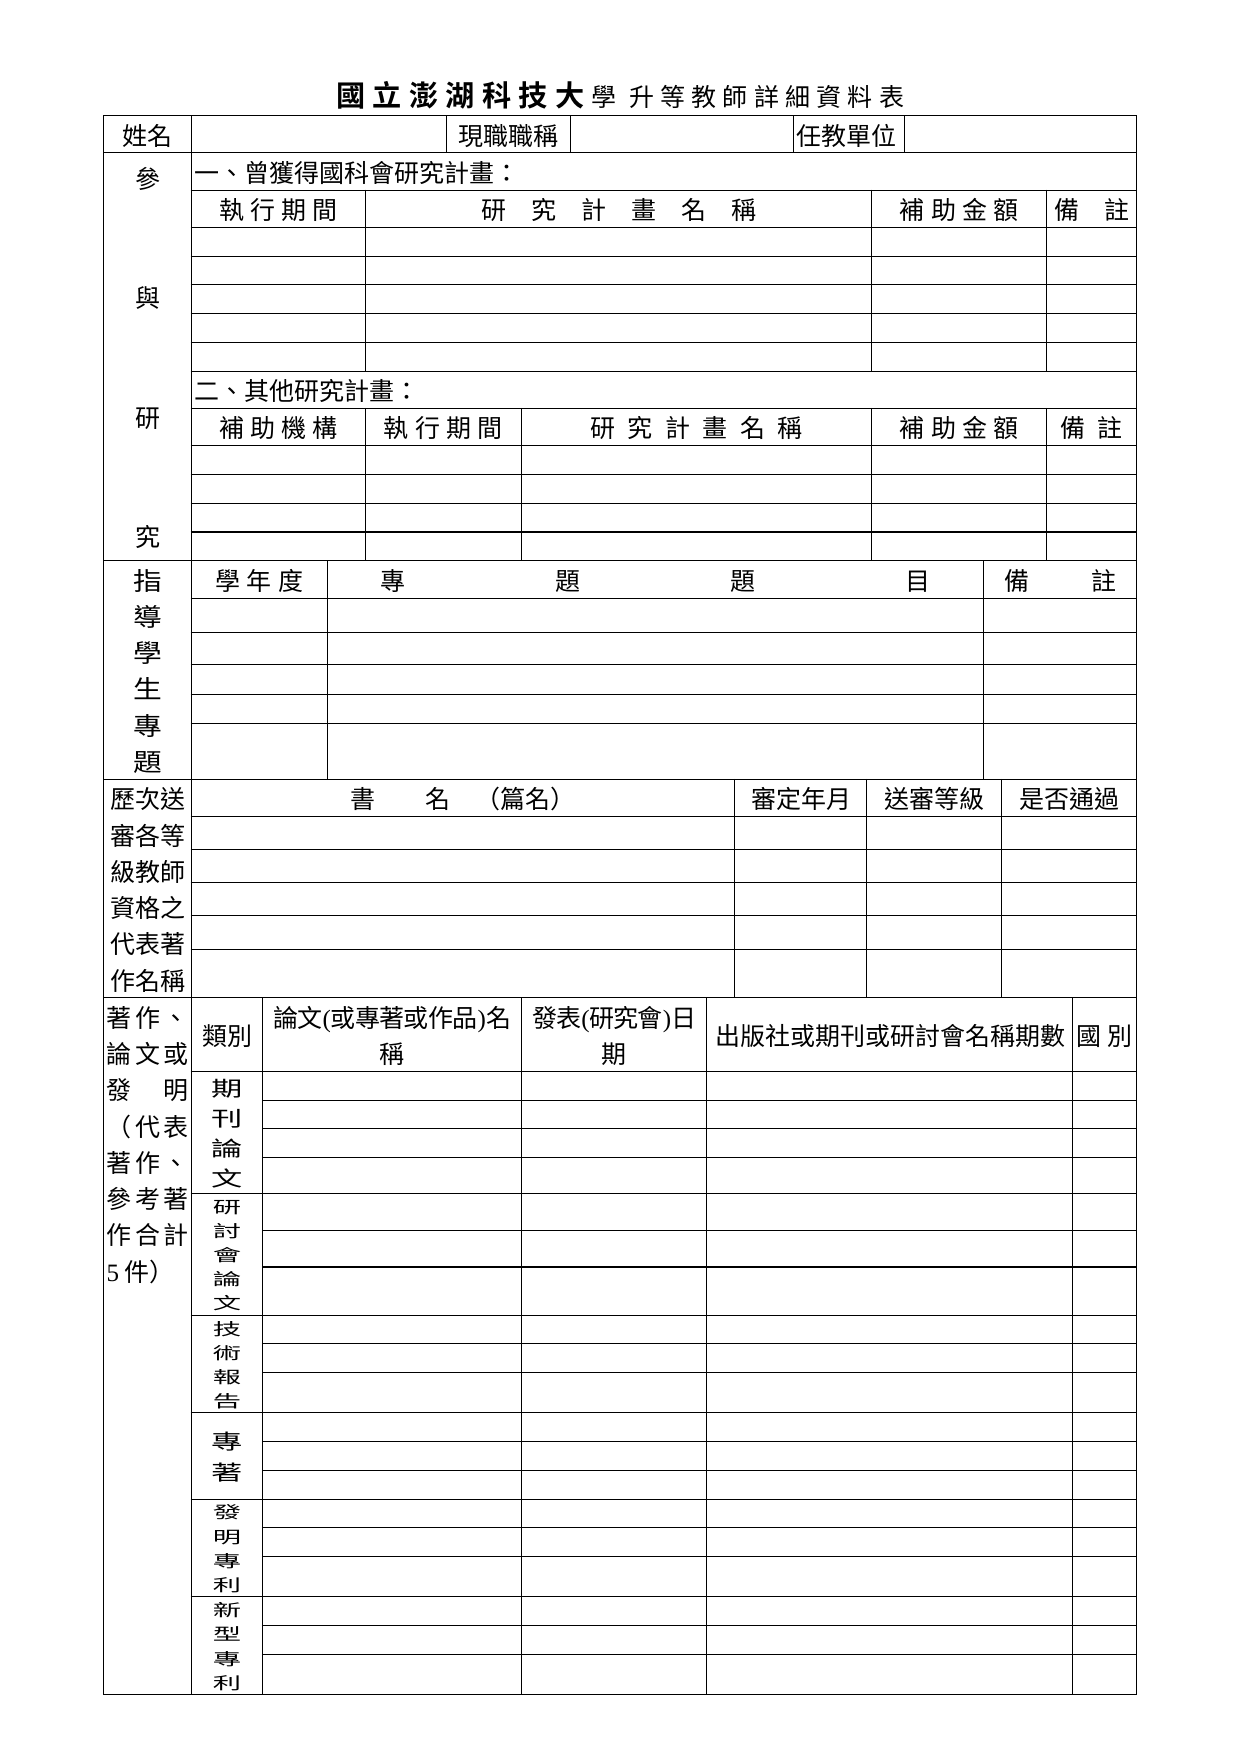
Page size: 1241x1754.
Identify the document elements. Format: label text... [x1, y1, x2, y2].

table_cell [735, 850, 866, 882]
table_cell [522, 1316, 706, 1343]
table_cell [522, 1101, 706, 1128]
table_cell 研 究 計 畫 名 稱 [366, 191, 871, 227]
table_cell [707, 1373, 1072, 1412]
table_cell 備 註 [1047, 191, 1136, 227]
table_cell [1073, 1072, 1136, 1099]
table_cell [1002, 916, 1136, 949]
table_cell 學 年 度 [192, 561, 327, 597]
table_cell [522, 1597, 706, 1625]
text 國 立 澎 湖 科 技 大 學 升 等 教 師 詳 細 資 料 表 [118, 73, 1122, 115]
table_cell [707, 1500, 1072, 1527]
table_cell [366, 446, 521, 474]
table_cell [192, 257, 365, 284]
table_cell [192, 504, 365, 531]
table_cell 書 名 （篇名） [192, 780, 734, 816]
table_cell [1047, 285, 1136, 313]
table_cell [522, 1268, 706, 1314]
table_cell [872, 504, 1046, 531]
table_cell [263, 1557, 521, 1596]
table_header 任教單位 [794, 116, 904, 152]
table_cell [522, 1442, 706, 1470]
table_cell [1073, 1413, 1136, 1441]
table_cell [522, 1344, 706, 1372]
table_cell 技 術 報 告 [192, 1316, 262, 1412]
table_cell [366, 228, 871, 256]
table_cell 研 究 計 畫 名 稱 [522, 409, 871, 445]
table_cell 審定年月 [735, 780, 866, 816]
table_cell 類別 [192, 998, 262, 1071]
table_cell [1073, 1655, 1136, 1694]
table_cell [263, 1373, 521, 1412]
table_cell [263, 1316, 521, 1343]
table_cell 二、其他研究計畫： [192, 372, 1136, 408]
table_cell [192, 724, 327, 779]
table_cell [366, 314, 871, 342]
table_cell [366, 475, 521, 503]
table_header 姓名 [104, 116, 191, 152]
table_cell [522, 1500, 706, 1527]
table_cell 論文(或專著或作品)名稱 [263, 998, 521, 1071]
table_cell [735, 883, 866, 915]
table_cell [1073, 1373, 1136, 1412]
table_cell [1047, 504, 1136, 531]
table_cell 是否通過 [1002, 780, 1136, 816]
table_cell [867, 817, 1001, 849]
table_header [905, 116, 1136, 152]
table_cell [867, 916, 1001, 949]
table_cell [1047, 343, 1136, 371]
table_cell [192, 446, 365, 474]
table_cell 新 型 專 利 [192, 1597, 262, 1694]
table_cell [707, 1442, 1072, 1470]
table_cell [328, 599, 983, 632]
table_cell [707, 1655, 1072, 1694]
table_cell [707, 1268, 1072, 1314]
table_cell [735, 916, 866, 949]
table_cell [263, 1194, 521, 1229]
table_cell [522, 1129, 706, 1157]
table_cell 歷次送 審各等 級教師 資格之 代表著 作名稱 [104, 780, 191, 997]
table_cell [1047, 446, 1136, 474]
table_cell [522, 475, 871, 503]
table_cell [1073, 1268, 1136, 1314]
table_cell [263, 1471, 521, 1498]
table_cell [263, 1413, 521, 1441]
table_cell [872, 228, 1046, 256]
table_cell [192, 883, 734, 915]
table_cell [1047, 475, 1136, 503]
table_cell [192, 633, 327, 663]
table_cell 專 題 題 目 [328, 561, 983, 597]
table_cell [192, 285, 365, 313]
table_cell 著作、論文或發明（代表著作、參考著作合計5件） [104, 998, 191, 1694]
table_cell [366, 343, 871, 371]
table_cell [707, 1471, 1072, 1498]
table_cell 研 討 會 論 文 [192, 1194, 262, 1314]
table_cell 執 行 期 間 [192, 191, 365, 227]
table_cell [707, 1101, 1072, 1128]
table_cell [707, 1413, 1072, 1441]
table_cell [522, 1194, 706, 1229]
table_cell [707, 1231, 1072, 1266]
table_cell [1002, 850, 1136, 882]
table_cell [328, 633, 983, 663]
table_cell [1073, 1231, 1136, 1266]
table_cell 出版社或期刊或研討會名稱期數 [707, 998, 1072, 1071]
table_cell 補 助 金 額 [872, 409, 1046, 445]
table_cell [872, 314, 1046, 342]
table_cell [366, 257, 871, 284]
table_cell [522, 1072, 706, 1099]
table_cell [707, 1072, 1072, 1099]
table_cell [192, 599, 327, 632]
table_cell 發 明 專 利 [192, 1500, 262, 1596]
table_cell 備 註 [1047, 409, 1136, 445]
table_cell [263, 1129, 521, 1157]
table_cell [328, 665, 983, 694]
table_cell [872, 533, 1046, 560]
table_cell [522, 446, 871, 474]
table_cell [328, 695, 983, 722]
table_cell [263, 1101, 521, 1128]
table_header 現職職稱 [447, 116, 570, 152]
table_cell [522, 504, 871, 531]
table_cell [192, 695, 327, 722]
table_cell [1073, 1500, 1136, 1527]
table_cell [867, 850, 1001, 882]
table_cell [872, 446, 1046, 474]
table_cell [867, 950, 1001, 997]
table_cell 補 助 金 額 [872, 191, 1046, 227]
table_cell [366, 533, 521, 560]
table_cell [328, 724, 983, 779]
table_cell [1002, 883, 1136, 915]
table_cell [192, 314, 365, 342]
table_cell [263, 1528, 521, 1556]
table_cell [707, 1597, 1072, 1625]
table_cell [872, 475, 1046, 503]
table_header [192, 116, 446, 152]
table_cell [1002, 950, 1136, 997]
table_cell [984, 633, 1136, 663]
table_cell [707, 1129, 1072, 1157]
table_cell [522, 533, 871, 560]
table_cell [522, 1413, 706, 1441]
table_cell [707, 1344, 1072, 1372]
table_cell [522, 1471, 706, 1498]
table_cell 國 別 [1073, 998, 1136, 1071]
table_cell [263, 1626, 521, 1654]
table_cell [1047, 533, 1136, 560]
table_cell [1073, 1344, 1136, 1372]
table_cell 補 助 機 構 [192, 409, 365, 445]
table_cell [522, 1557, 706, 1596]
table_cell [192, 228, 365, 256]
table_cell [984, 724, 1136, 779]
table_cell [1073, 1557, 1136, 1596]
table_cell [735, 950, 866, 997]
table_cell [263, 1231, 521, 1266]
table_cell [192, 950, 734, 997]
table_cell [707, 1194, 1072, 1229]
table_cell [1073, 1626, 1136, 1654]
table_cell [1073, 1528, 1136, 1556]
table_cell [872, 257, 1046, 284]
table_cell [707, 1557, 1072, 1596]
table_cell [192, 850, 734, 882]
table_cell [263, 1500, 521, 1527]
table_cell [1047, 314, 1136, 342]
table_cell [1073, 1158, 1136, 1193]
table_cell [263, 1442, 521, 1470]
table_cell 發表(研究會)日期 [522, 998, 706, 1071]
table_cell [1047, 228, 1136, 256]
table_cell [1073, 1471, 1136, 1498]
table_cell 專 著 [192, 1413, 262, 1498]
table_cell [867, 883, 1001, 915]
table_cell [1002, 817, 1136, 849]
table_cell [522, 1231, 706, 1266]
table_cell [735, 817, 866, 849]
table_cell [984, 695, 1136, 722]
table_cell [872, 343, 1046, 371]
table_cell 一、曾獲得國科會研究計畫： [192, 153, 1136, 189]
table_cell [522, 1158, 706, 1193]
table_cell [192, 916, 734, 949]
table_header [571, 116, 793, 152]
table_cell [192, 343, 365, 371]
table_cell [192, 665, 327, 694]
table_cell [522, 1626, 706, 1654]
table_cell [707, 1316, 1072, 1343]
table_cell [263, 1344, 521, 1372]
table_cell [192, 475, 365, 503]
table_cell 備 註 [984, 561, 1136, 597]
table_cell [984, 599, 1136, 632]
table_cell [263, 1158, 521, 1193]
table_cell [522, 1528, 706, 1556]
table_cell [707, 1158, 1072, 1193]
table_cell 執 行 期 間 [366, 409, 521, 445]
table_cell [263, 1072, 521, 1099]
table_cell [1073, 1316, 1136, 1343]
table_cell 指 導 學 生 專 題 [104, 561, 191, 779]
table_cell [984, 665, 1136, 694]
table_cell [192, 533, 365, 560]
table_cell [707, 1528, 1072, 1556]
table_cell [1073, 1101, 1136, 1128]
table_cell [1073, 1129, 1136, 1157]
table_cell [263, 1597, 521, 1625]
table_cell [522, 1655, 706, 1694]
table_cell [366, 285, 871, 313]
table_cell [707, 1626, 1072, 1654]
table_cell [263, 1268, 521, 1314]
table_cell 期 刊 論 文 [192, 1072, 262, 1193]
table_cell [1073, 1194, 1136, 1229]
table_cell [263, 1655, 521, 1694]
table_cell [522, 1373, 706, 1412]
table_cell [872, 285, 1046, 313]
table_cell [1073, 1442, 1136, 1470]
table_cell [1073, 1597, 1136, 1625]
table_cell [192, 817, 734, 849]
table_cell [1047, 257, 1136, 284]
table_cell [366, 504, 521, 531]
table_cell 送審等級 [867, 780, 1001, 816]
table_cell 參 與 研 究 [104, 153, 191, 560]
